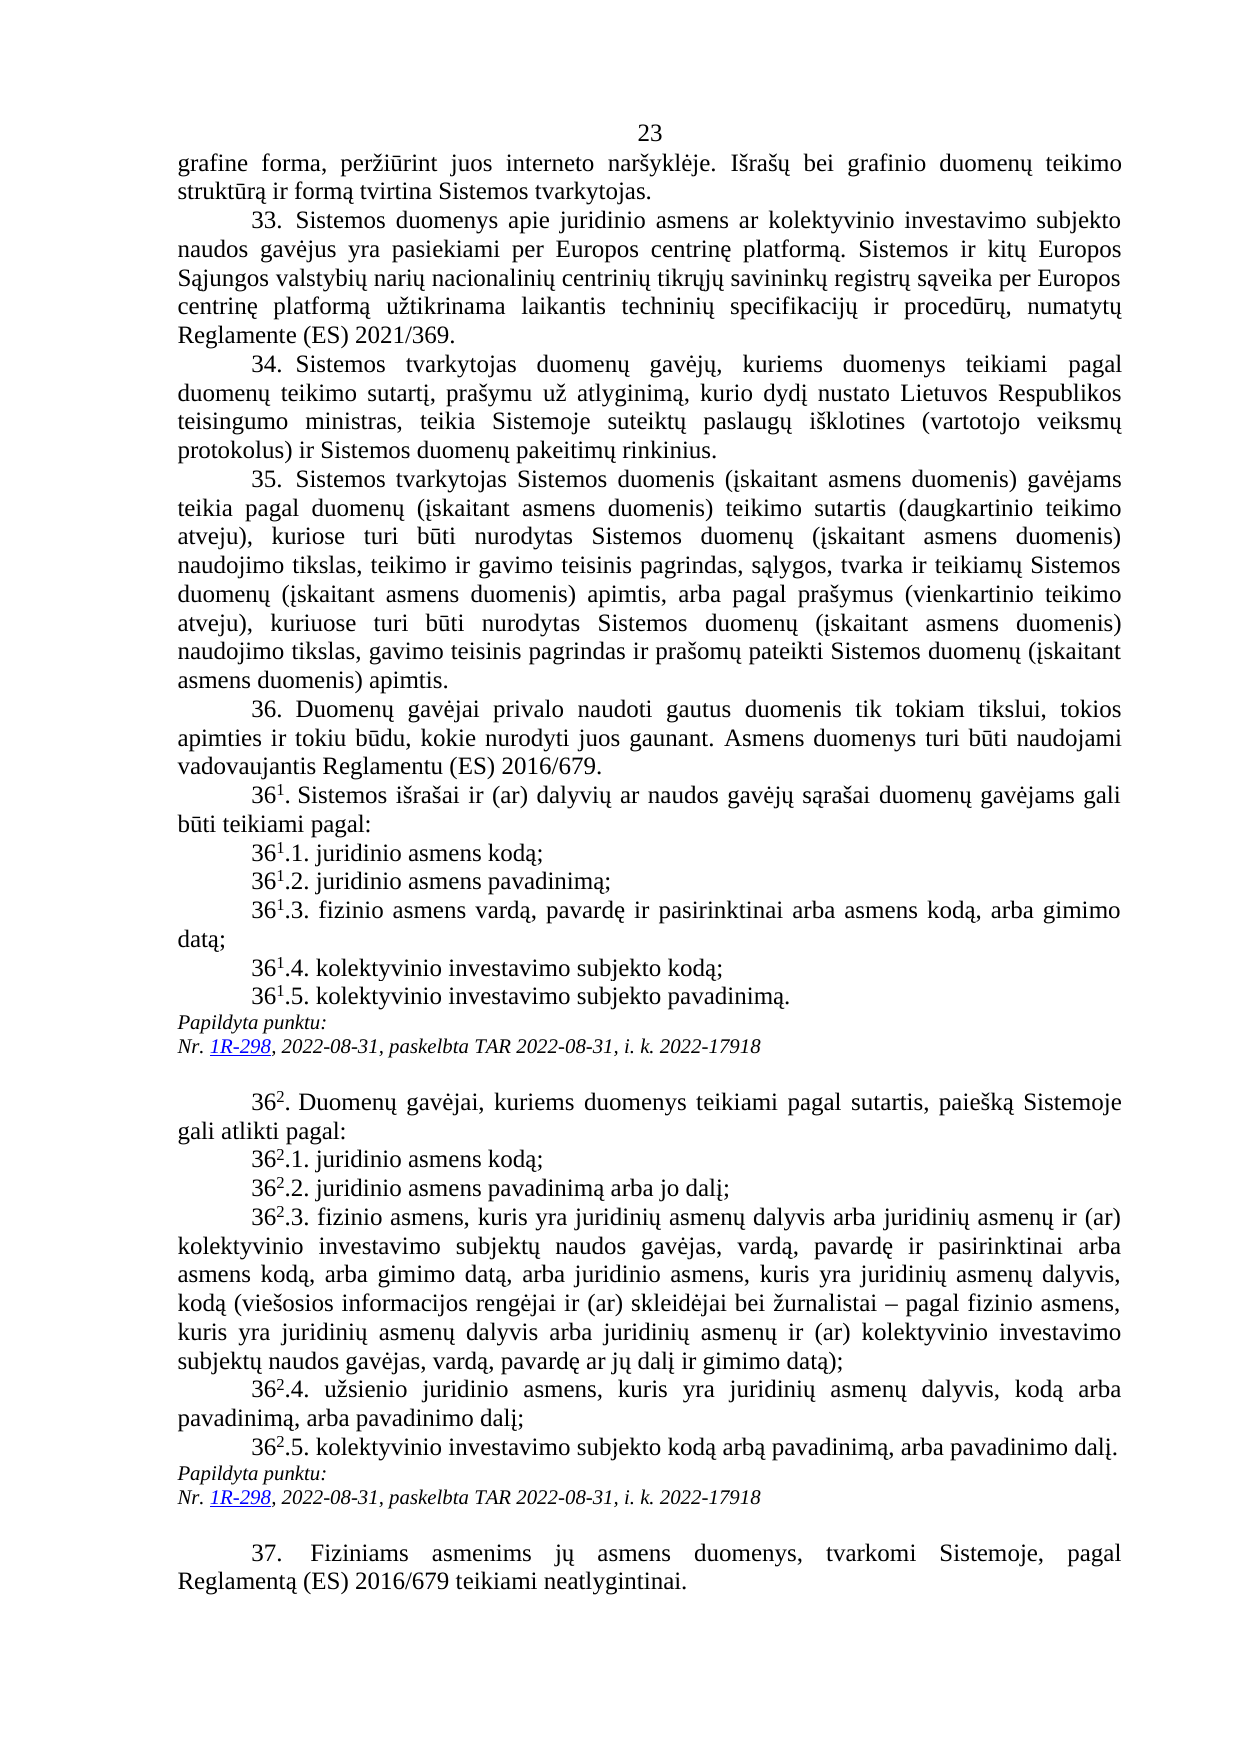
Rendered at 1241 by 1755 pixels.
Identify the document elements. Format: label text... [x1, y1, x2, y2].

text 361.3. fizinio asmens vardą, pavardę ir pasirinktinai arba asmens kodą, arba gimimo datą; [177, 895, 1122, 953]
text 361.5. kolektyvinio investavimo subjekto pavadinimą. [177, 981, 1122, 1010]
text 362.5. kolektyvinio investavimo subjekto kodą arbą pavadinimą, arba pavadinimo dalį. [177, 1432, 1122, 1461]
text grafine forma, peržiūrint juos interneto naršyklėje. Išrašų bei grafinio duomenų teikimo struktūrą ir formą tvirtina Sistemos tvarkytojas. [177, 148, 1122, 205]
text Nr. 1R-298, 2022-08-31, paskelbta TAR 2022-08-31, i. k. 2022-17918 [177, 1485, 1122, 1509]
text 361.4. kolektyvinio investavimo subjekto kodą; [177, 953, 1122, 981]
text 362.2. juridinio asmens pavadinimą arba jo dalį; [177, 1173, 1122, 1202]
text 362.1. juridinio asmens kodą; [177, 1144, 1122, 1173]
text 361. Sistemos išrašai ir (ar) dalyvių ar naudos gavėjų sąrašai duomenų gavėjams gali būti teikiami pagal: [177, 780, 1122, 838]
text 361.1. juridinio asmens kodą; [177, 838, 1122, 866]
text Nr. 1R-298, 2022-08-31, paskelbta TAR 2022-08-31, i. k. 2022-17918 [177, 1034, 1122, 1058]
text Papildyta punktu: [177, 1010, 1122, 1034]
text 362.4. užsienio juridinio asmens, kuris yra juridinių asmenų dalyvis, kodą arba pavadinimą, arba pavadinimo dalį; [177, 1374, 1122, 1432]
text 36. Duomenų gavėjai privalo naudoti gautus duomenis tik tokiam tikslui, tokios apimties ir tokiu būdu, kokie nurodyti juos gaunant. Asmens duomenys turi būti naudojami vadovaujantis Reglamentu (ES) 2016/679. [177, 694, 1122, 780]
text Papildyta punktu: [177, 1461, 1122, 1485]
text 35. Sistemos tvarkytojas Sistemos duomenis (įskaitant asmens duomenis) gavėjams teikia pagal duomenų (įskaitant asmens duomenis) teikimo sutartis (daugkartinio teikimo atveju), kuriose turi būti nurodytas Sistemos duomenų (įskaitant asmens duomenis) naudojimo tikslas, teikimo ir gavimo teisinis pagrindas, sąlygos, tvarka ir teikiamų Sistemos duomenų (įskaitant asmens duomenis) apimtis, arba pagal prašymus (vienkartinio teikimo atveju), kuriuose turi būti nurodytas Sistemos duomenų (įskaitant asmens duomenis) naudojimo tikslas, gavimo teisinis pagrindas ir prašomų pateikti Sistemos duomenų (įskaitant asmens duomenis) apimtis. [177, 464, 1122, 694]
text 37. Fiziniams asmenims jų asmens duomenys, tvarkomi Sistemoje, pagal Reglamentą (ES) 2016/679 teikiami neatlygintinai. [177, 1538, 1122, 1595]
text 34. Sistemos tvarkytojas duomenų gavėjų, kuriems duomenys teikiami pagal duomenų teikimo sutartį, prašymu už atlyginimą, kurio dydį nustato Lietuvos Respublikos teisingumo ministras, teikia Sistemoje suteiktų paslaugų išklotines (vartotojo veiksmų protokolus) ir Sistemos duomenų pakeitimų rinkinius. [177, 349, 1122, 464]
text 361.2. juridinio asmens pavadinimą; [177, 866, 1122, 895]
text 33. Sistemos duomenys apie juridinio asmens ar kolektyvinio investavimo subjekto naudos gavėjus yra pasiekiami per Europos centrinę platformą. Sistemos ir kitų Europos Sąjungos valstybių narių nacionalinių centrinių tikrųjų savininkų registrų sąveika per Europos centrinę platformą užtikrinama laikantis techninių specifikacijų ir procedūrų, numatytų Reglamente (ES) 2021/369. [177, 205, 1122, 349]
text 362.3. fizinio asmens, kuris yra juridinių asmenų dalyvis arba juridinių asmenų ir (ar) kolektyvinio investavimo subjektų naudos gavėjas, vardą, pavardę ir pasirinktinai arba asmens kodą, arba gimimo datą, arba juridinio asmens, kuris yra juridinių asmenų dalyvis, kodą (viešosios informacijos rengėjai ir (ar) skleidėjai bei žurnalistai – pagal fizinio asmens, kuris yra juridinių asmenų dalyvis arba juridinių asmenų ir (ar) kolektyvinio investavimo subjektų naudos gavėjas, vardą, pavardę ar jų dalį ir gimimo datą); [177, 1202, 1122, 1374]
text 362. Duomenų gavėjai, kuriems duomenys teikiami pagal sutartis, paiešką Sistemoje gali atlikti pagal: [177, 1087, 1122, 1144]
